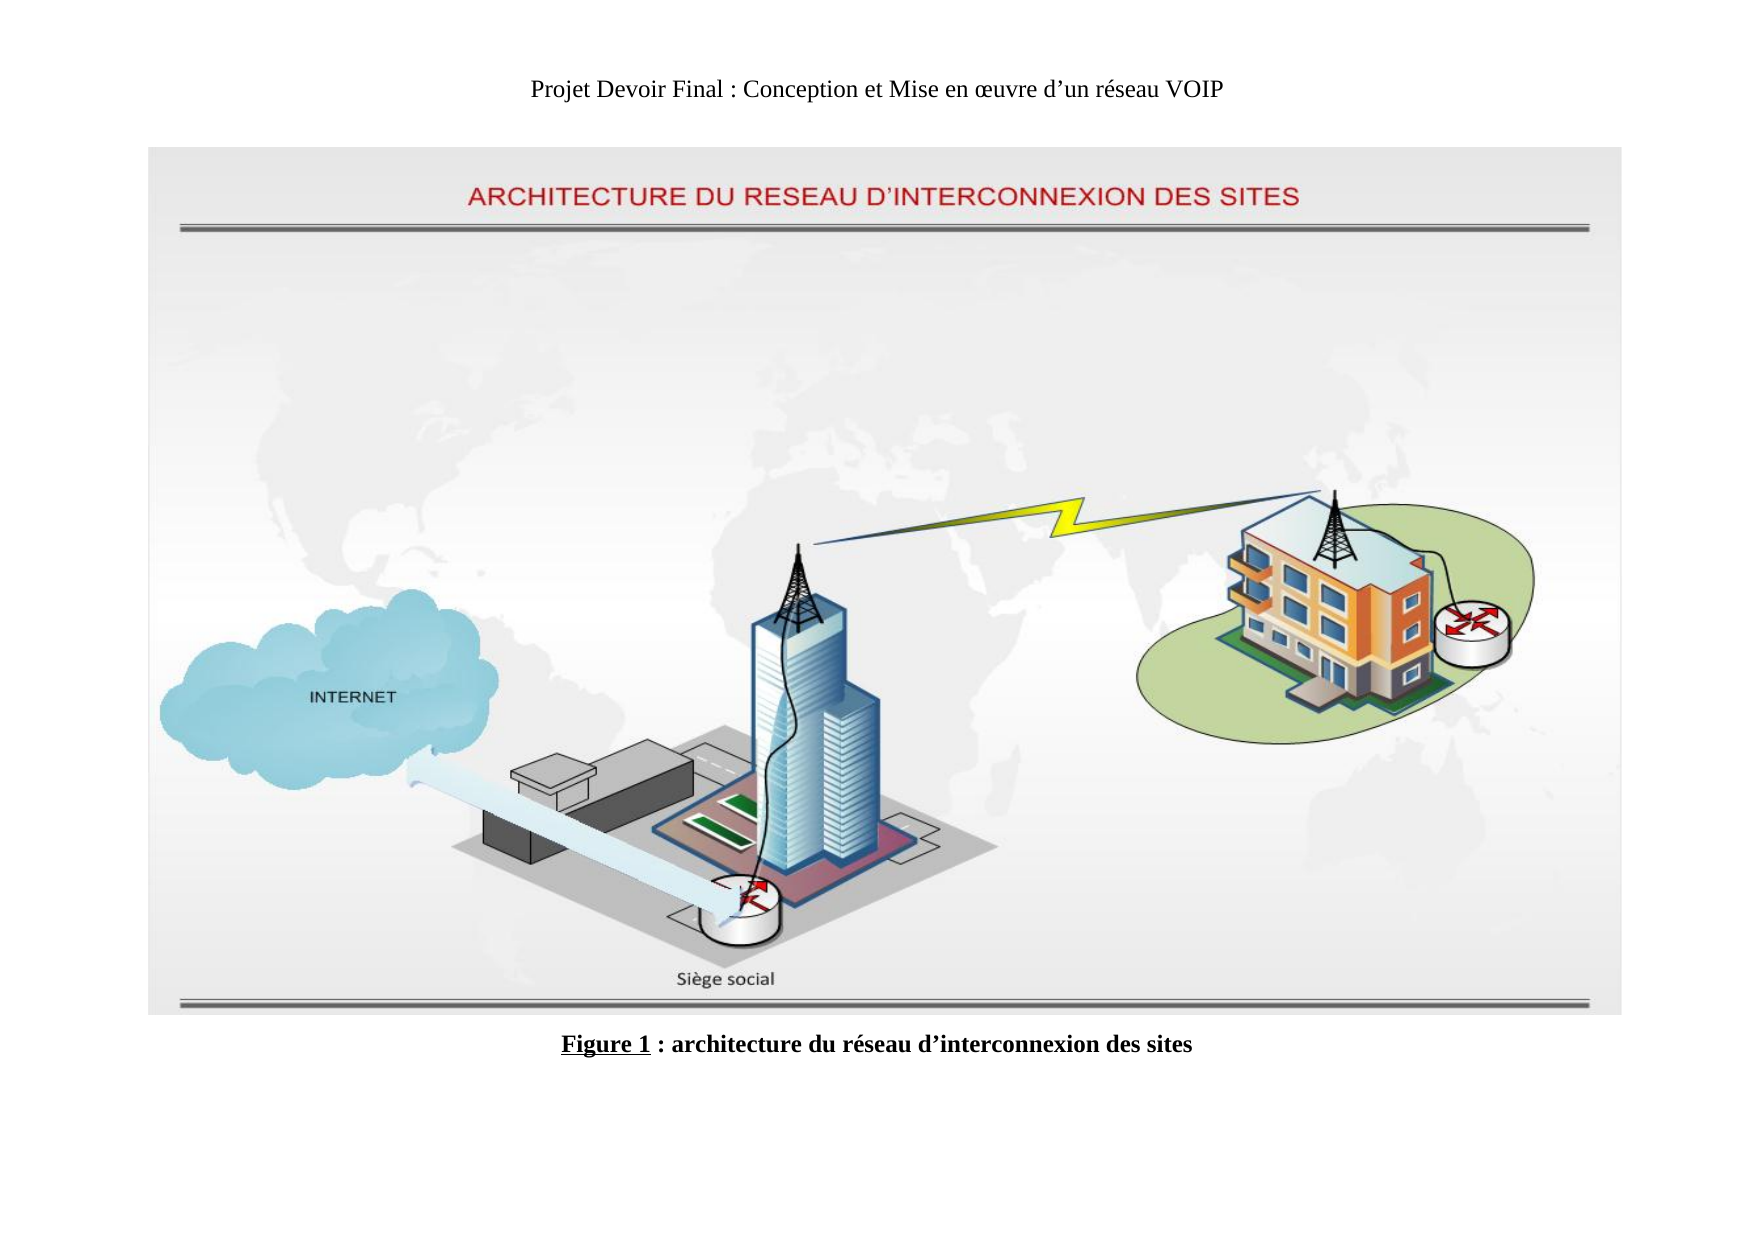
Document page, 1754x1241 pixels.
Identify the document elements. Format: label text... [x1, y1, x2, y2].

text Figure 1 : architecture du réseau d’interconnexion des sites [148, 1029, 1606, 1058]
picture [147, 147, 1623, 1015]
